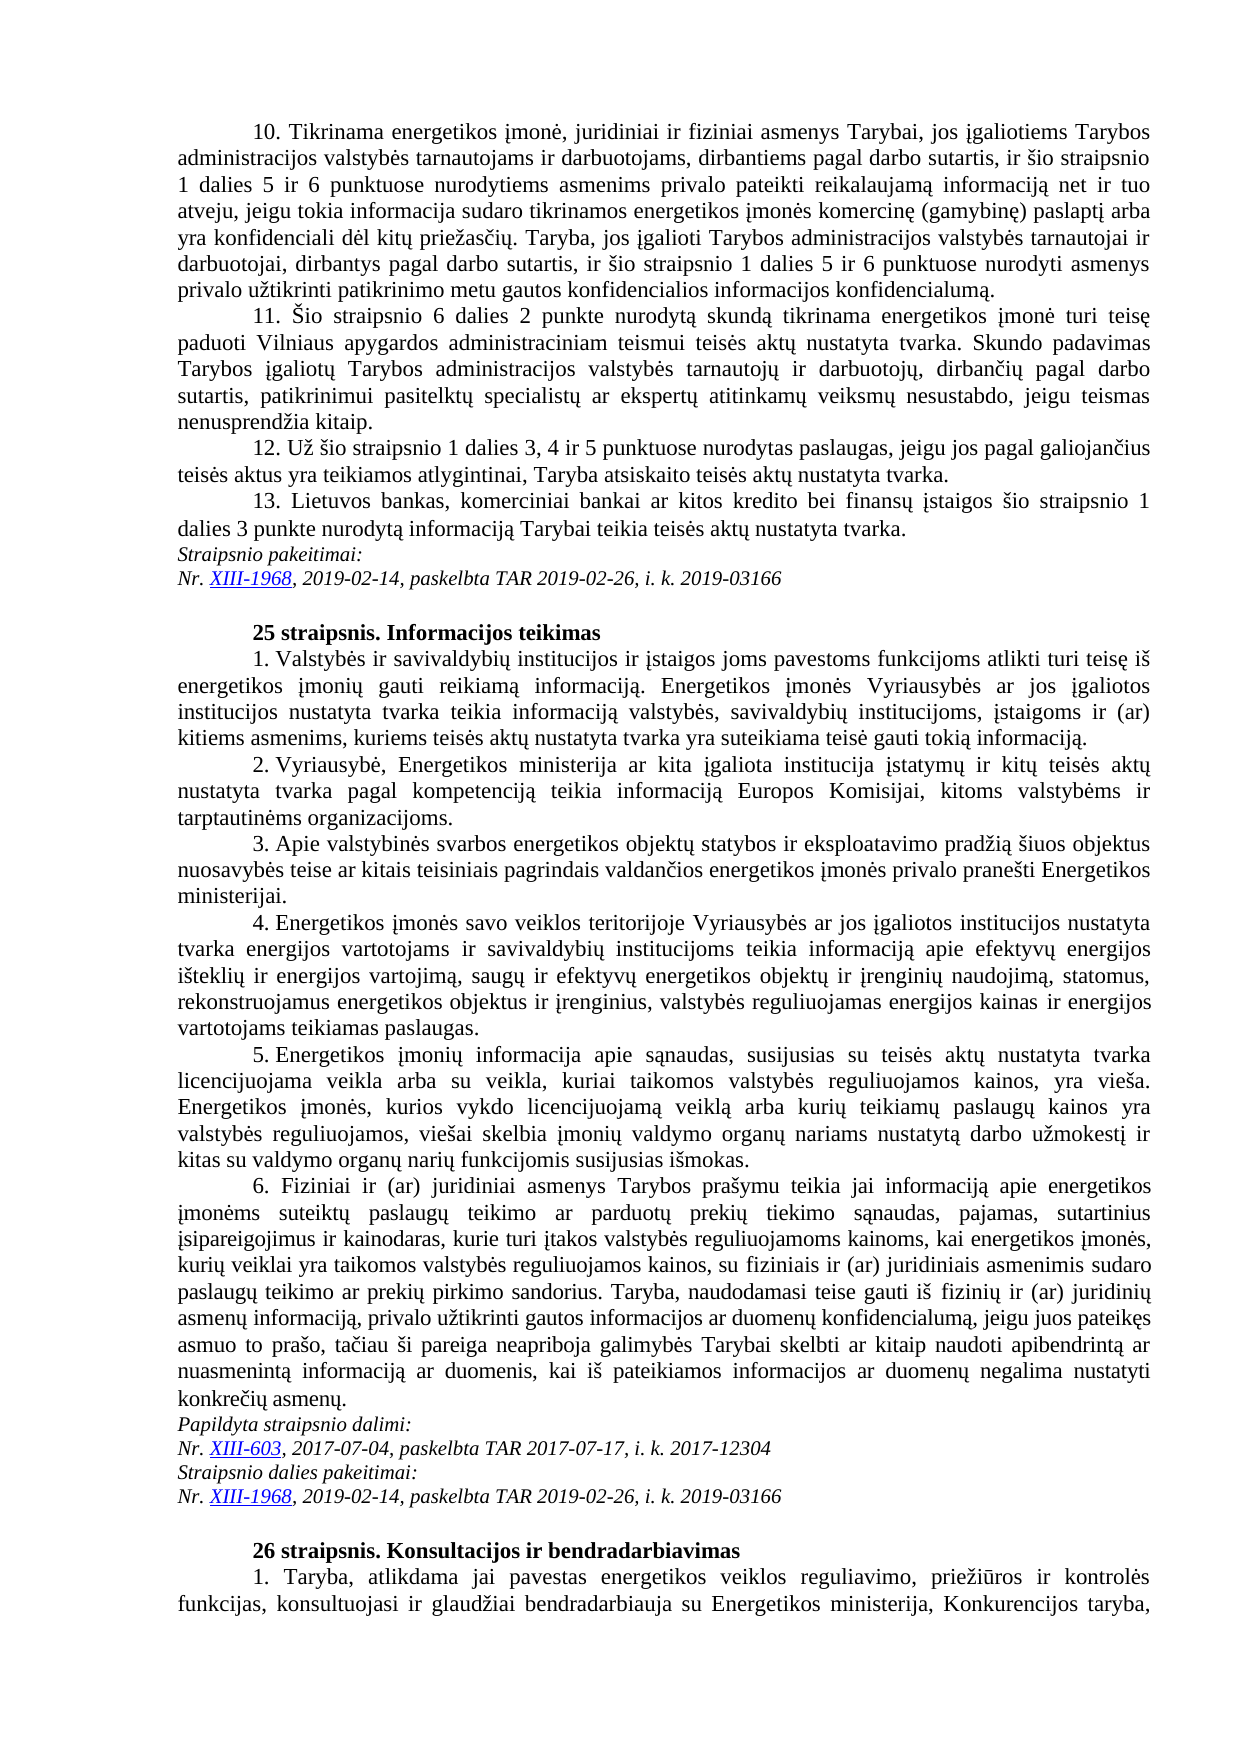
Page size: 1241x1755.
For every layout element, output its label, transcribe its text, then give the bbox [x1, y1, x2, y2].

text 10. Tikrinama energetikos įmonė, juridiniai ir fiziniai asmenys Tarybai, jos įgaliotiems Tarybos administracijos valstybės tarnautojams ir darbuotojams, dirbantiems pagal darbo sutartis, ir šio straipsnio 1 dalies 5 ir 6 punktuose nurodytiems asmenims privalo pateikti reikalaujamą informaciją net ir tuo atveju, jeigu tokia informacija sudaro tikrinamos energetikos įmonės komercinę (gamybinę) paslaptį arba yra konfidenciali dėl kitų priežasčių. Taryba, jos įgalioti Tarybos administracijos valstybės tarnautojai ir darbuotojai, dirbantys pagal darbo sutartis, ir šio straipsnio 1 dalies 5 ir 6 punktuose nurodyti asmenys privalo užtikrinti patikrinimo metu gautos konfidencialios informacijos konfidencialumą. [177, 118, 1152, 303]
text 4. Energetikos įmonės savo veiklos teritorijoje Vyriausybės ar jos įgaliotos institucijos nustatyta tvarka energijos vartotojams ir savivaldybių institucijoms teikia informaciją apie efektyvų energijos išteklių ir energijos vartojimą, saugų ir efektyvų energetikos objektų ir įrenginių naudojimą, statomus, rekonstruojamus energetikos objektus ir įrenginius, valstybės reguliuojamas energijos kainas ir energijos vartotojams teikiamas paslaugas. [177, 909, 1152, 1041]
text Nr. XIII-603, 2017-07-04, paskelbta TAR 2017-07-17, i. k. 2017-12304 [177, 1436, 1152, 1460]
text 13. Lietuvos bankas, komerciniai bankai ar kitos kredito bei finansų įstaigos šio straipsnio 1 dalies 3 punkte nurodytą informaciją Tarybai teikia teisės aktų nustatyta tvarka. [177, 487, 1152, 542]
text 2. Vyriausybė, Energetikos ministerija ar kita įgaliota institucija įstatymų ir kitų teisės aktų nustatyta tvarka pagal kompetenciją teikia informaciją Europos Komisijai, kitoms valstybėms ir tarptautinėms organizacijoms. [177, 751, 1152, 830]
text Nr. XIII-1968, 2019-02-14, paskelbta TAR 2019-02-26, i. k. 2019-03166 [177, 1484, 1152, 1508]
text Straipsnio pakeitimai: [177, 542, 1152, 566]
text Nr. XIII-1968, 2019-02-14, paskelbta TAR 2019-02-26, i. k. 2019-03166 [177, 566, 1152, 590]
text 1. Taryba, atlikdama jai pavestas energetikos veiklos reguliavimo, priežiūros ir kontrolės funkcijas, konsultuojasi ir glaudžiai bendradarbiauja su Energetikos ministerija, Konkurencijos taryba, [177, 1563, 1152, 1616]
text 1. Valstybės ir savivaldybių institucijos ir įstaigos joms pavestoms funkcijoms atlikti turi teisę iš energetikos įmonių gauti reikiamą informaciją. Energetikos įmonės Vyriausybės ar jos įgaliotos institucijos nustatyta tvarka teikia informaciją valstybės, savivaldybių institucijoms, įstaigoms ir (ar) kitiems asmenims, kuriems teisės aktų nustatyta tvarka yra suteikiama teisė gauti tokią informaciją. [177, 645, 1152, 751]
text 3. Apie valstybinės svarbos energetikos objektų statybos ir eksploatavimo pradžią šiuos objektus nuosavybės teise ar kitais teisiniais pagrindais valdančios energetikos įmonės privalo pranešti Energetikos ministerijai. [177, 830, 1152, 909]
text 6. Fiziniai ir (ar) juridiniai asmenys Tarybos prašymu teikia jai informaciją apie energetikos įmonėms suteiktų paslaugų teikimo ar parduotų prekių tiekimo sąnaudas, pajamas, sutartinius įsipareigojimus ir kainodaras, kurie turi įtakos valstybės reguliuojamoms kainoms, kai energetikos įmonės, kurių veiklai yra taikomos valstybės reguliuojamos kainos, su fiziniais ir (ar) juridiniais asmenimis sudaro paslaugų teikimo ar prekių pirkimo sandorius. Taryba, naudodamasi teise gauti iš fizinių ir (ar) juridinių asmenų informaciją, privalo užtikrinti gautos informacijos ar duomenų konfidencialumą, jeigu juos pateikęs asmuo to prašo, tačiau ši pareiga neapriboja galimybės Tarybai skelbti ar kitaip naudoti apibendrintą ar nuasmenintą informaciją ar duomenis, kai iš pateikiamos informacijos ar duomenų negalima nustatyti konkrečių asmenų. [177, 1172, 1152, 1412]
text 26 straipsnis. Konsultacijos ir bendradarbiavimas [177, 1537, 1152, 1563]
text Papildyta straipsnio dalimi: [177, 1412, 1152, 1436]
text Straipsnio dalies pakeitimai: [177, 1460, 1152, 1484]
text 25 straipsnis. Informacijos teikimas [177, 619, 1152, 645]
text 11. Šio straipsnio 6 dalies 2 punkte nurodytą skundą tikrinama energetikos įmonė turi teisę paduoti Vilniaus apygardos administraciniam teismui teisės aktų nustatyta tvarka. Skundo padavimas Tarybos įgaliotų Tarybos administracijos valstybės tarnautojų ir darbuotojų, dirbančių pagal darbo sutartis, patikrinimui pasitelktų specialistų ar ekspertų atitinkamų veiksmų nesustabdo, jeigu teismas nenusprendžia kitaip. [177, 303, 1152, 434]
text 12. Už šio straipsnio 1 dalies 3, 4 ir 5 punktuose nurodytas paslaugas, jeigu jos pagal galiojančius teisės aktus yra teikiamos atlygintinai, Taryba atsiskaito teisės aktų nustatyta tvarka. [177, 434, 1152, 487]
text 5. Energetikos įmonių informacija apie sąnaudas, susijusias su teisės aktų nustatyta tvarka licencijuojama veikla arba su veikla, kuriai taikomos valstybės reguliuojamos kainos, yra vieša. Energetikos įmonės, kurios vykdo licencijuojamą veiklą arba kurių teikiamų paslaugų kainos yra valstybės reguliuojamos, viešai skelbia įmonių valdymo organų nariams nustatytą darbo užmokestį ir kitas su valdymo organų narių funkcijomis susijusias išmokas. [177, 1041, 1152, 1172]
